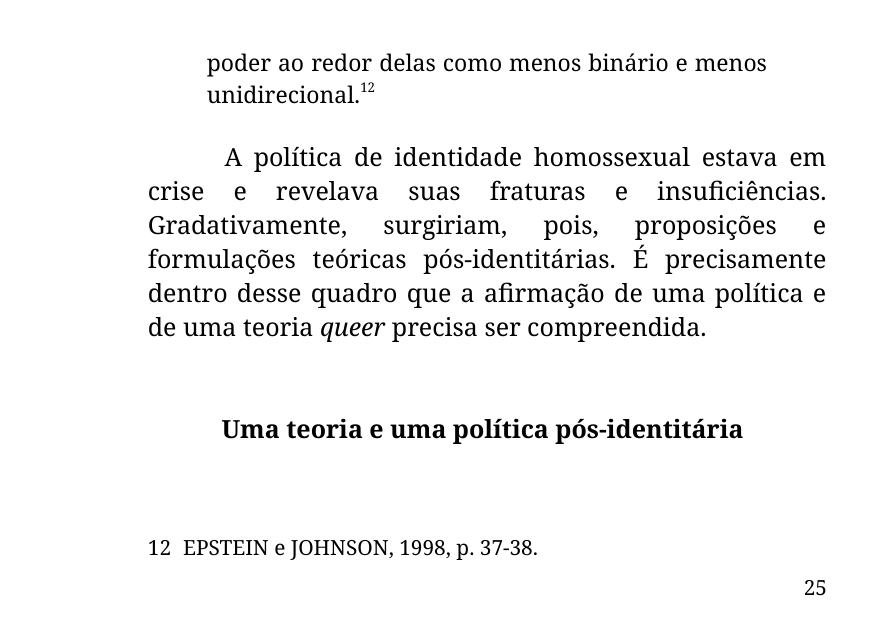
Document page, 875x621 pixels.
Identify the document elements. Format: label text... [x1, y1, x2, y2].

text poder ao redor delas como menos binário e menos unidirecional. [207, 47, 768, 110]
text EPSTEIN e JOHNSON, 1998, p. 37-38. [148, 533, 827, 561]
text A política de identidade homossexual estava em crise e revelava suas fraturas e insuficiências. Gradativamente, surgiriam, pois, proposições e formulações teóricas pós-identitárias. É precisamente dentro desse quadro que a afirmação de uma política e de uma teoria queer precisa ser compreendida. [148, 139, 827, 344]
text Uma teoria e uma política pós-identitária [148, 412, 827, 446]
